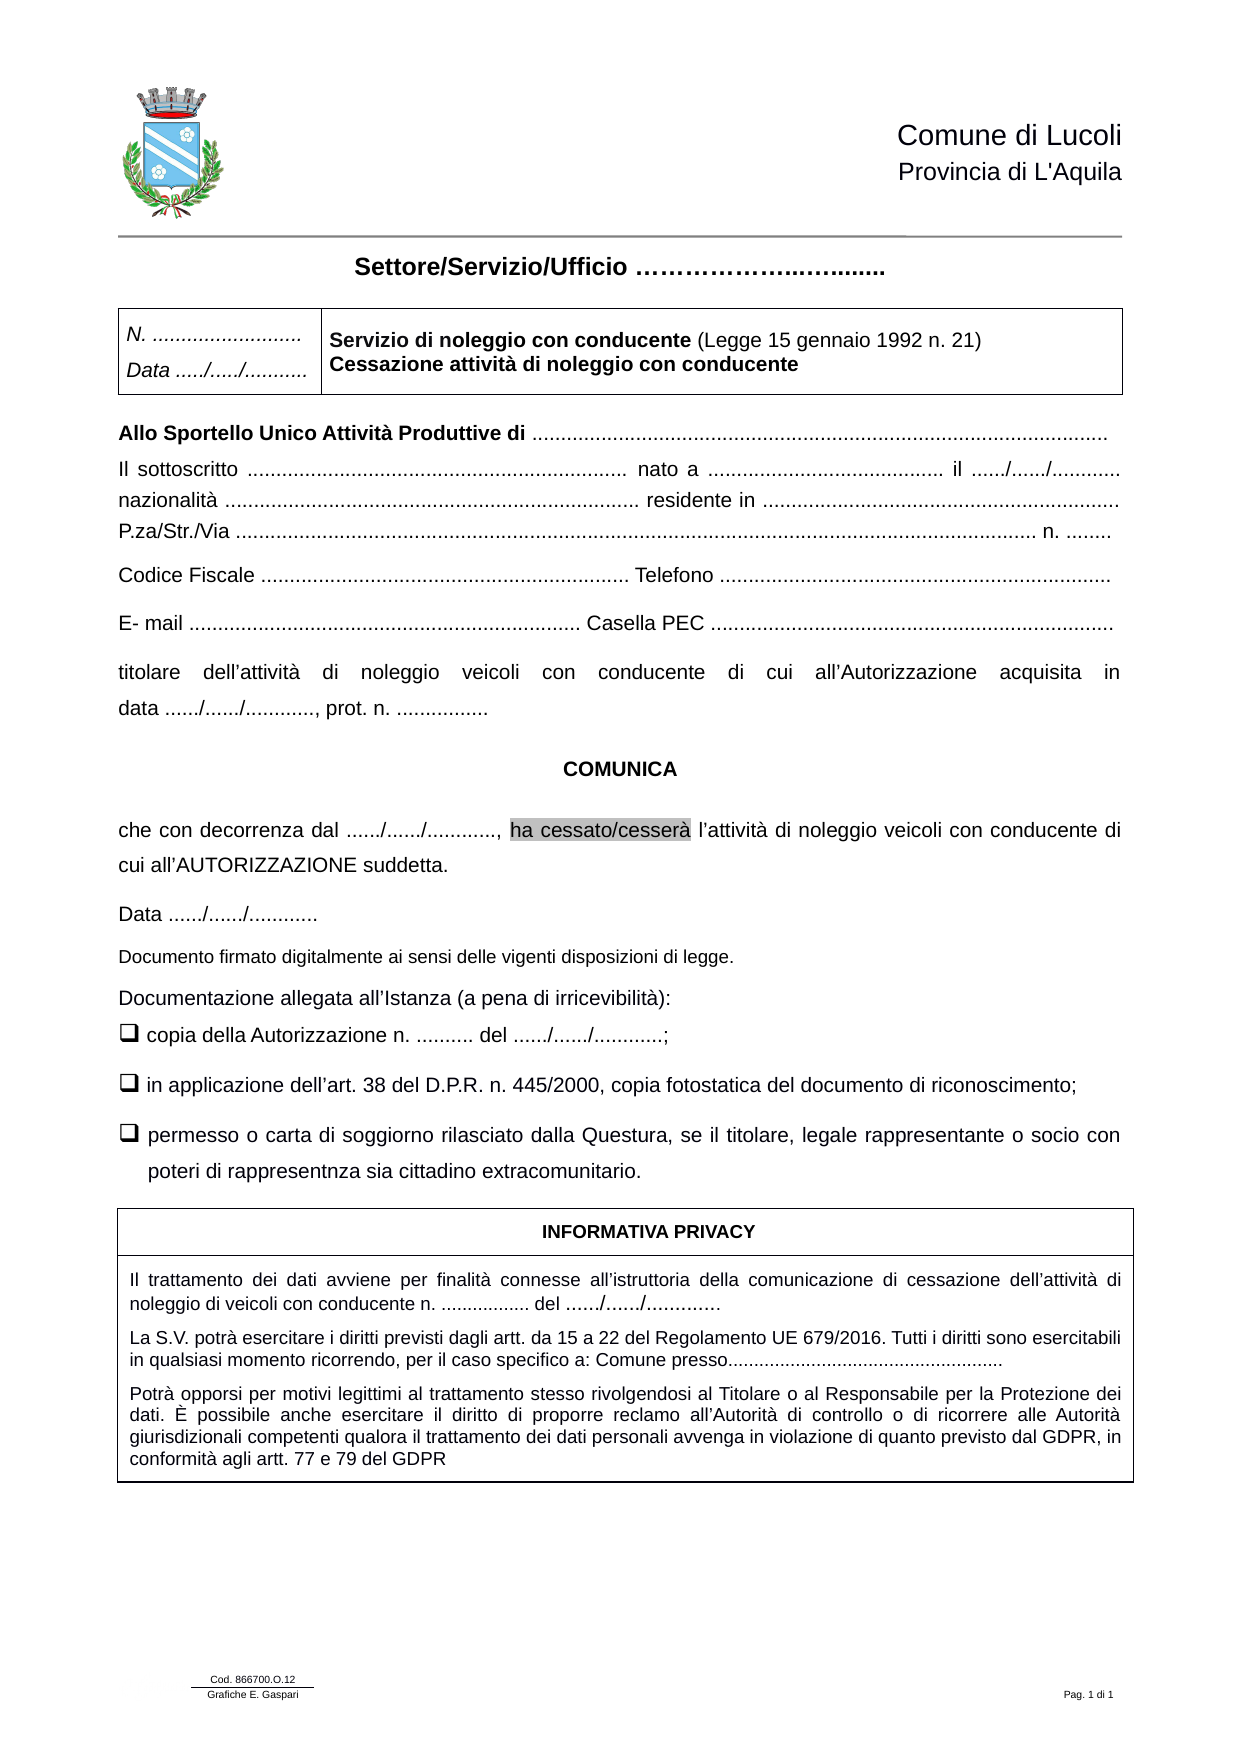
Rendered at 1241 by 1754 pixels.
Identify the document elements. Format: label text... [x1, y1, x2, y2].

text Il sottoscritto .................................................................. nato a ......................................... il ....../....../............ nazionalità ........................................................................ residente in .............................................................. P.za/Str./Via ........................................................................................................................................... n. ........ [118, 457, 1122, 543]
text titolare dell’attività di noleggio veicoli con conducente di cui all’Autorizzazione acquisita in data ....../....../............, prot. n. ................ [118, 659, 1122, 719]
text Settore/Servizio/Ufficio ………………...…........ [118, 252, 1122, 281]
picture [122, 87, 224, 219]
table_header Servizio di noleggio con conducente (Legge 15 gennaio 1992 n. 21) Cessazione attività di noleggio con conducente [322, 309, 1122, 394]
text Codice Fiscale ................................................................ Telefono .................................................................... [118, 563, 1122, 587]
text che con decorrenza dal ....../....../............, ha cessato/cesserà l’attività di noleggio veicoli con conducente di cui all’AUTORIZZAZIONE suddetta. [118, 817, 1122, 877]
table_header N. .......................... Data ...../...../........... [119, 309, 321, 394]
text Documentazione allegata all’Istanza (a pena di irricevibilità): [118, 986, 1122, 1010]
text COMUNICA [118, 756, 1122, 780]
text Data ....../....../............ [118, 902, 1122, 926]
text Provincia di L'Aquila [224, 157, 1122, 185]
text Documento firmato digitalmente ai sensi delle vigenti disposizioni di legge. [118, 945, 1122, 967]
subtitle  in applicazione dell’art. 38 del D.P.R. n. 445/2000, copia fotostatica del documento di riconoscimento; [118, 1072, 1122, 1097]
table_cell Il trattamento dei dati avviene per finalità connesse all’istruttoria della comunicazione di cessazione dell’attività di noleggio di veicoli con conducente n. ................. del ....../....../............. La S.V. potrà esercitare i diritti previsti dagli artt. da 15 a 22 del Regolamento UE 679/2016. Tutti i diritti sono esercitabili in qualsiasi momento ricorrendo, per il caso specifico a: Comune presso..................................................... Potrà opporsi per motivi legittimi al trattamento stesso rivolgendosi al Titolare o al Responsabile per la Protezione dei dati. È possibile anche esercitare il diritto di proporre reclamo all’Autorità di controllo o di ricorrere alle Autorità giurisdizionali competenti qualora il trattamento dei dati personali avvenga in violazione di quanto previsto dal GDPR, in conformità agli artt. 77 e 79 del GDPR [118, 1256, 1133, 1481]
text Comune di Lucoli [224, 118, 1122, 152]
text Allo Sportello Unico Attività Produttive di .................................................................................................... [118, 420, 1122, 444]
subtitle  permesso o carta di soggiorno rilasciato dalla Questura, se il titolare, legale rappresentante o socio con poteri di rappresentnza sia cittadino extracomunitario. [118, 1122, 1122, 1183]
text E- mail .................................................................... Casella PEC ...................................................................... [118, 611, 1122, 635]
table_header INFORMATIVA PRIVACY [118, 1209, 1133, 1255]
subtitle  copia della Autorizzazione n. .......... del ....../....../............; [118, 1022, 1122, 1047]
